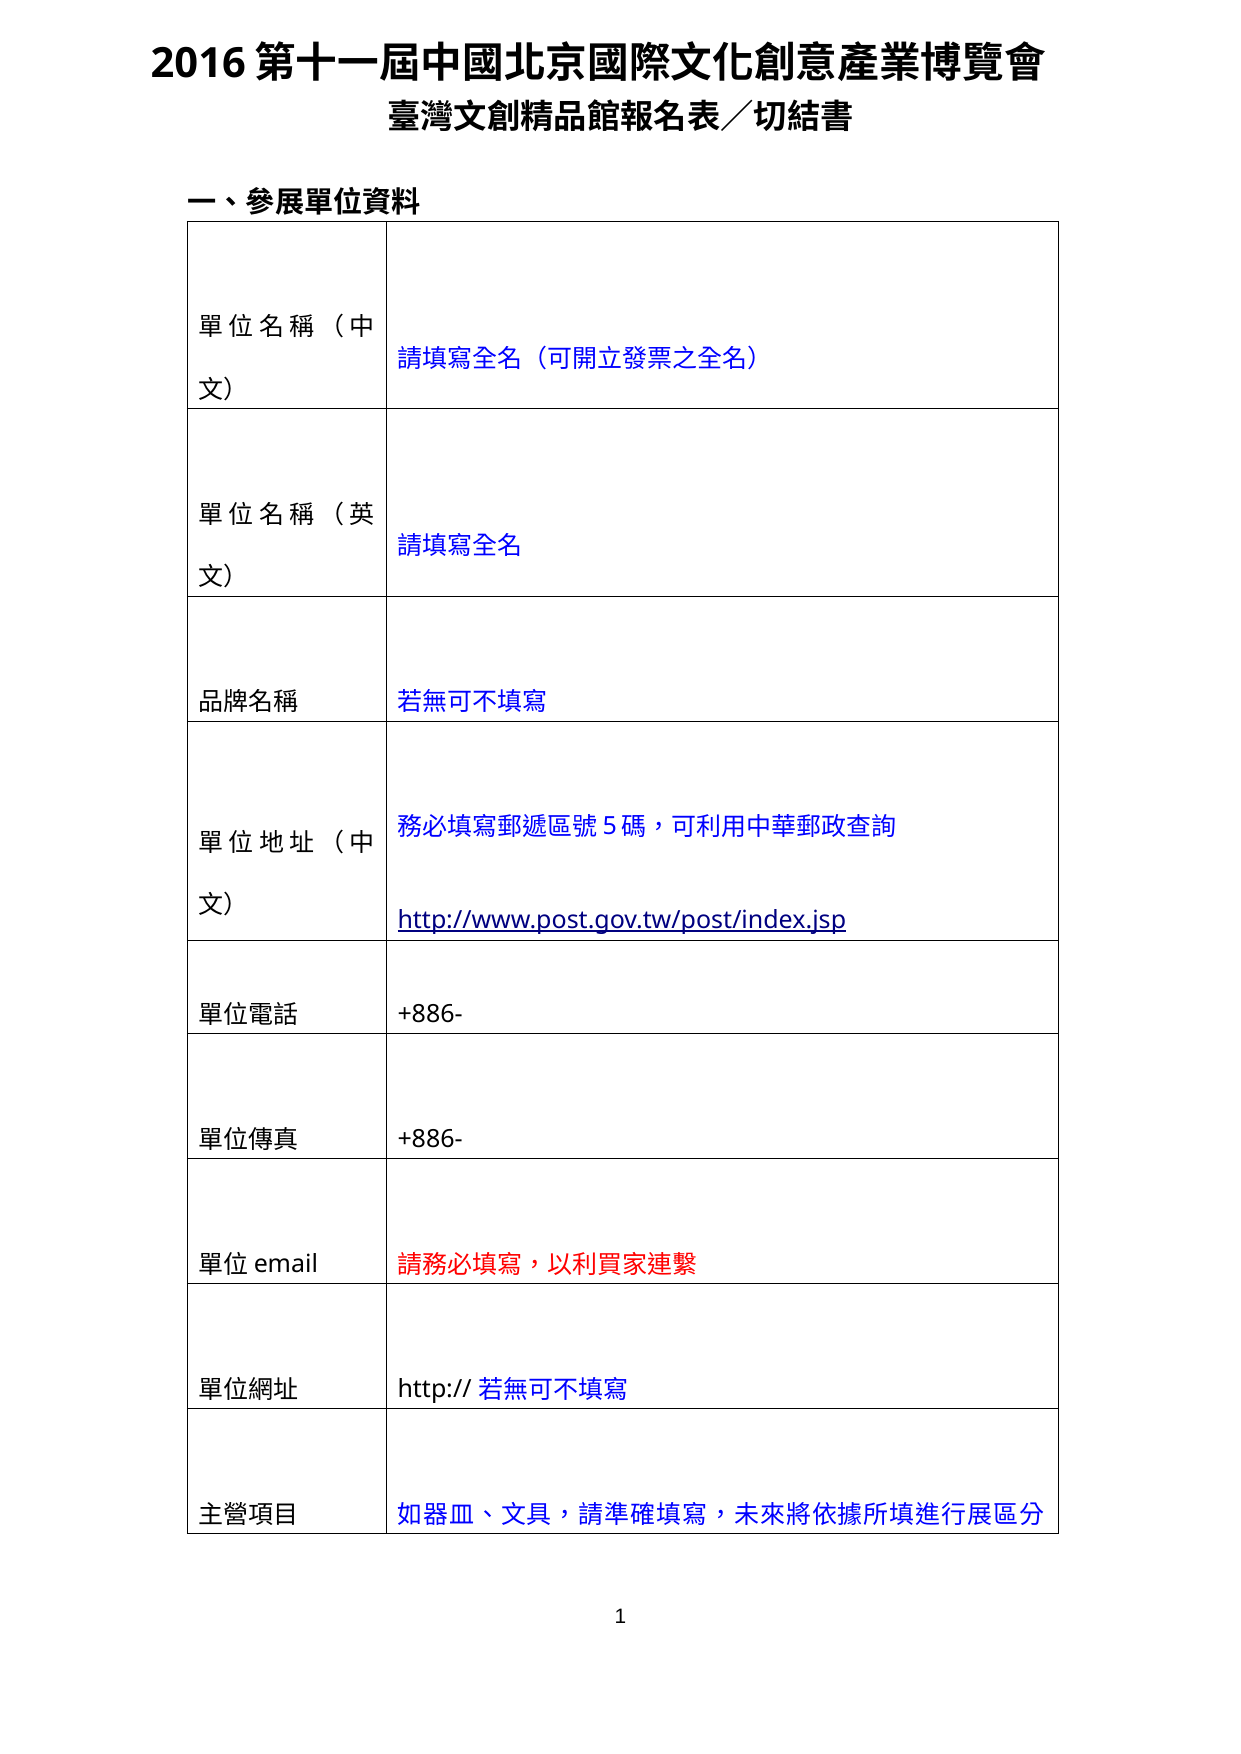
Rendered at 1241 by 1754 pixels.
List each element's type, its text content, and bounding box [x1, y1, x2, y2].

table_cell 品牌名稱 [188, 597, 386, 721]
table_cell +886- [387, 1034, 1058, 1158]
table_cell 單位名稱（英文） [188, 409, 386, 596]
table_cell 單位email [188, 1159, 386, 1283]
table_cell 單位電話 [188, 941, 386, 1033]
table_cell 如器皿、文具，請準確填寫，未來將依據所填進行展區分 [387, 1409, 1058, 1533]
table_cell +886- [387, 941, 1058, 1033]
table_header 單位名稱（中文） [188, 222, 386, 408]
table_cell 主營項目 [188, 1409, 386, 1533]
table_cell 單位地址（中文） [188, 722, 386, 939]
table_cell 務必填寫郵遞區號5碼，可利用中華郵政查詢 http://www.post.gov.tw/post/index.jsp [387, 722, 1058, 939]
table_cell 單位傳真 [188, 1034, 386, 1158]
text 一、參展單位資料 [187, 158, 1053, 221]
table_header 請填寫全名（可開立發票之全名） [387, 222, 1058, 408]
table_cell 請務必填寫，以利買家連繫 [387, 1159, 1058, 1283]
table_cell 若無可不填寫 [387, 597, 1058, 721]
table_cell 請填寫全名 [387, 409, 1058, 596]
table_cell 單位網址 [188, 1284, 386, 1408]
table_cell http:// 若無可不填寫 [387, 1284, 1058, 1408]
